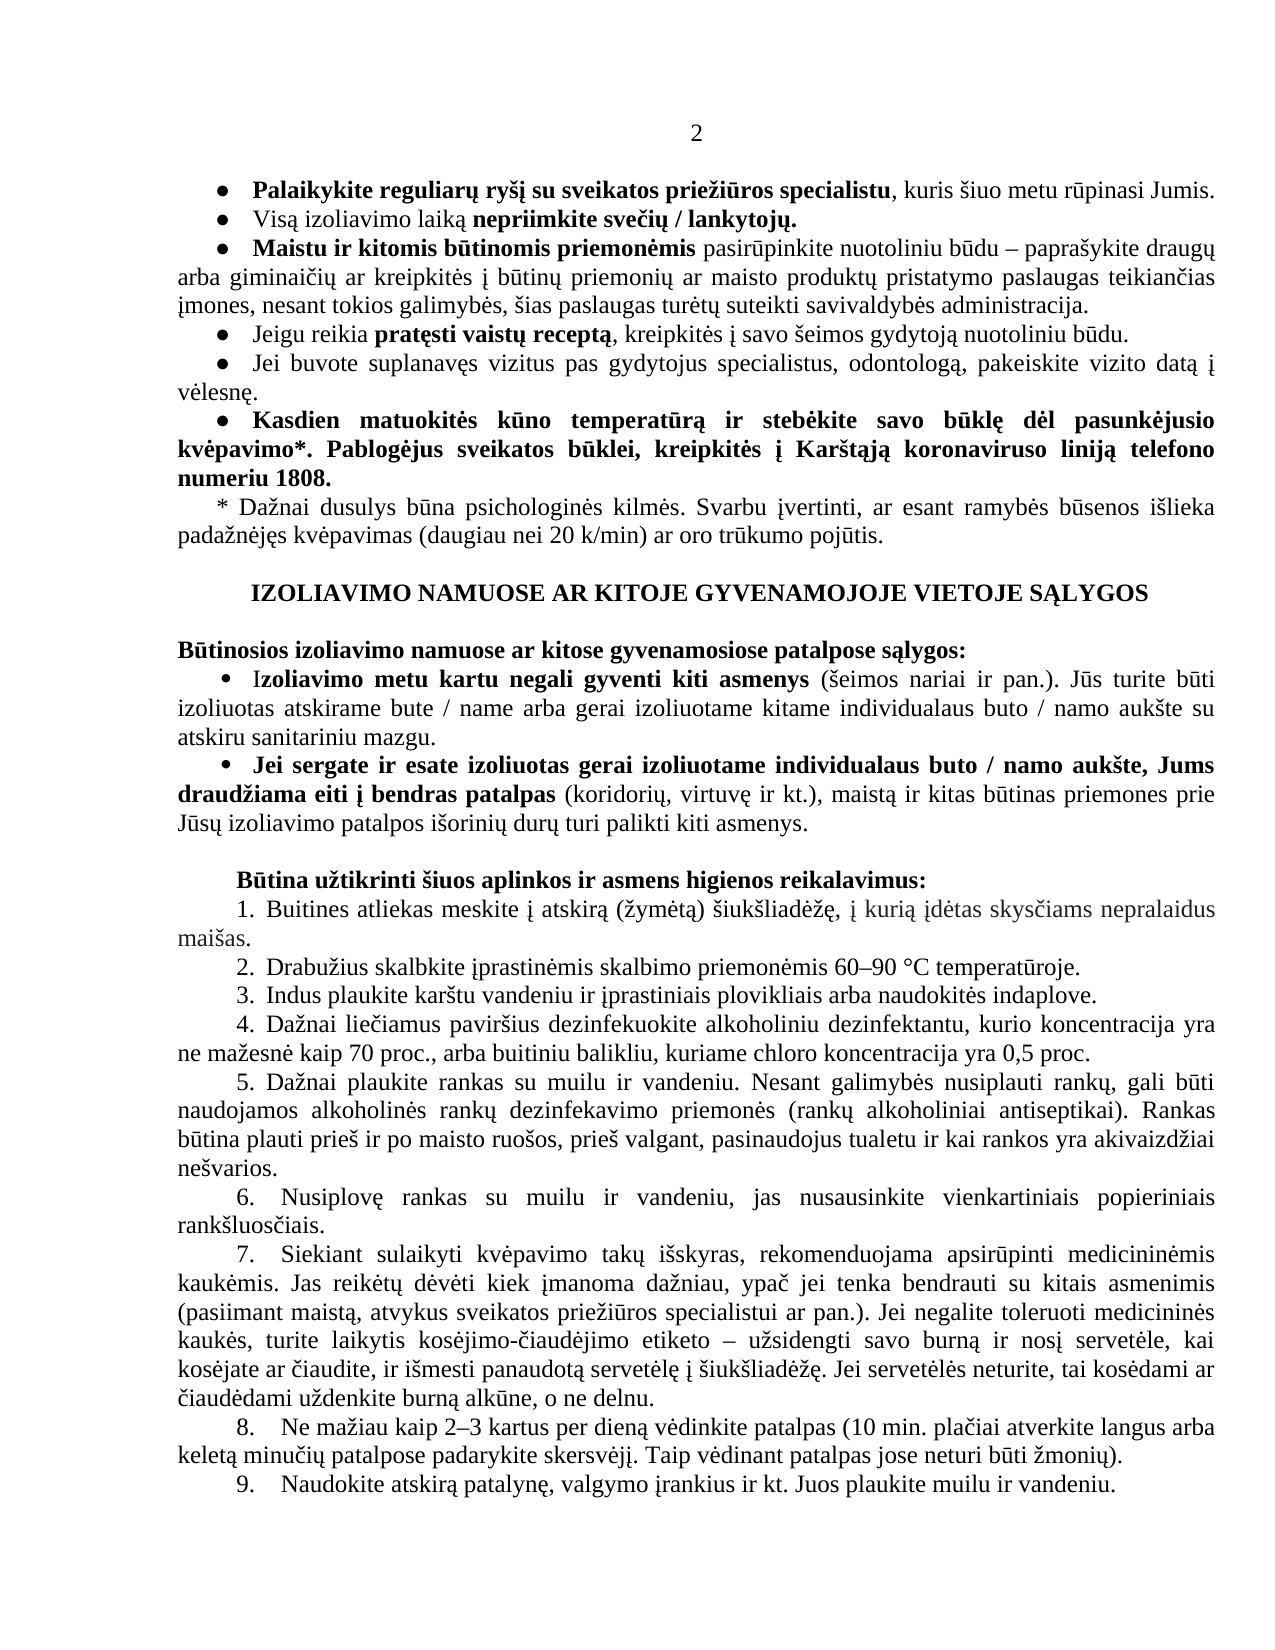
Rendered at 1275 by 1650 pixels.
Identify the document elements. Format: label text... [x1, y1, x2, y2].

text ● Palaikykite reguliarų ryšį su sveikatos priežiūros specialistu, kuris šiuo metu rūpinasi Jumis. [177, 176, 1216, 204]
text  Jei sergate ir esate izoliuotas gerai izoliuotame individualaus buto / namo aukšte, Jums draudžiama eiti į bendras patalpas (koridorių, virtuvę ir kt.), maistą ir kitas būtinas priemones prie Jūsų izoliavimo patalpos išorinių durų turi palikti kiti asmenys. [177, 751, 1216, 837]
text 5. Dažnai plaukite rankas su muilu ir vandeniu. Nesant galimybės nusiplauti rankų, gali būti naudojamos alkoholinės rankų dezinfekavimo priemonės (rankų alkoholiniai antiseptikai). Rankas būtina plauti prieš ir po maisto ruošos, prieš valgant, pasinaudojus tualetu ir kai rankos yra akivaizdžiai nešvarios. [177, 1067, 1216, 1182]
text Būtinosios izoliavimo namuose ar kitose gyvenamosiose patalpose sąlygos: [177, 636, 1216, 664]
text 8. Ne mažiau kaip 2–3 kartus per dieną vėdinkite patalpas (10 min. plačiai atverkite langus arba keletą minučių patalpose padarykite skersvėjį. Taip vėdinant patalpas jose neturi būti žmonių). [177, 1412, 1216, 1469]
text ● Jei buvote suplanavęs vizitus pas gydytojus specialistus, odontologą, pakeiskite vizito datą į vėlesnę. [177, 348, 1216, 406]
text 9. Naudokite atskirą patalynę, valgymo įrankius ir kt. Juos plaukite muilu ir vandeniu. [177, 1469, 1216, 1498]
text ● Jeigu reikia pratęsti vaistų receptą, kreipkitės į savo šeimos gydytoją nuotoliniu būdu. [215, 319, 1216, 348]
text ● Kasdien matuokitės kūno temperatūrą ir stebėkite savo būklę dėl pasunkėjusio kvėpavimo*. Pablogėjus sveikatos būklei, kreipkitės į Karštąją koronaviruso liniją telefono numeriu 1808. [177, 406, 1216, 492]
text ● Visą izoliavimo laiką nepriimkite svečių / lankytojų. [177, 204, 1216, 233]
text  Izoliavimo metu kartu negali gyventi kiti asmenys (šeimos nariai ir pan.). Jūs turite būti izoliuotas atskirame bute / name arba gerai izoliuotame kitame individualaus buto / namo aukšte su atskiru sanitariniu mazgu. [177, 664, 1216, 751]
text 7. Siekiant sulaikyti kvėpavimo takų išskyras, rekomenduojama apsirūpinti medicininėmis kaukėmis. Jas reikėtų dėvėti kiek įmanoma dažniau, ypač jei tenka bendrauti su kitais asmenimis (pasiimant maistą, atvykus sveikatos priežiūros specialistui ar pan.). Jei negalite toleruoti medicininės kaukės, turite laikytis kosėjimo-čiaudėjimo etiketo – užsidengti savo burną ir nosį servetėle, kai kosėjate ar čiaudite, ir išmesti panaudotą servetėlę į šiukšliadėžę. Jei servetėlės neturite, tai kosėdami ar čiaudėdami uždenkite burną alkūne, o ne delnu. [177, 1239, 1216, 1412]
text izoliavimo namuose ar kitoje gyvenamojoje vietoje sąlygos [177, 578, 1216, 607]
text 3. Indus plaukite karštu vandeniu ir įprastiniais plovikliais arba naudokitės indaplove. [177, 981, 1216, 1009]
text ● Maistu ir kitomis būtinomis priemonėmis pasirūpinkite nuotoliniu būdu – paprašykite draugų arba giminaičių ar kreipkitės į būtinų priemonių ar maisto produktų pristatymo paslaugas teikiančias įmones, nesant tokios galimybės, šias paslaugas turėtų suteikti savivaldybės administracija. [177, 233, 1216, 319]
text Būtina užtikrinti šiuos aplinkos ir asmens higienos reikalavimus: [177, 866, 1216, 894]
text * Dažnai dusulys būna psichologinės kilmės. Svarbu įvertinti, ar esant ramybės būsenos išlieka padažnėjęs kvėpavimas (daugiau nei 20 k/min) ar oro trūkumo pojūtis. [177, 492, 1216, 549]
text 4. Dažnai liečiamus paviršius dezinfekuokite alkoholiniu dezinfektantu, kurio koncentracija yra ne mažesnė kaip 70 proc., arba buitiniu balikliu, kuriame chloro koncentracija yra 0,5 proc. [177, 1009, 1216, 1067]
text 2. Drabužius skalbkite įprastinėmis skalbimo priemonėmis 60–90 °C temperatūroje. [177, 952, 1216, 981]
text 6. Nusiplovę rankas su muilu ir vandeniu, jas nusausinkite vienkartiniais popieriniais rankšluosčiais. [177, 1182, 1216, 1239]
text 1. Buitines atliekas meskite į atskirą (žymėtą) šiukšliadėžę, į kurią įdėtas skysčiams nepralaidus maišas. [177, 894, 1216, 952]
